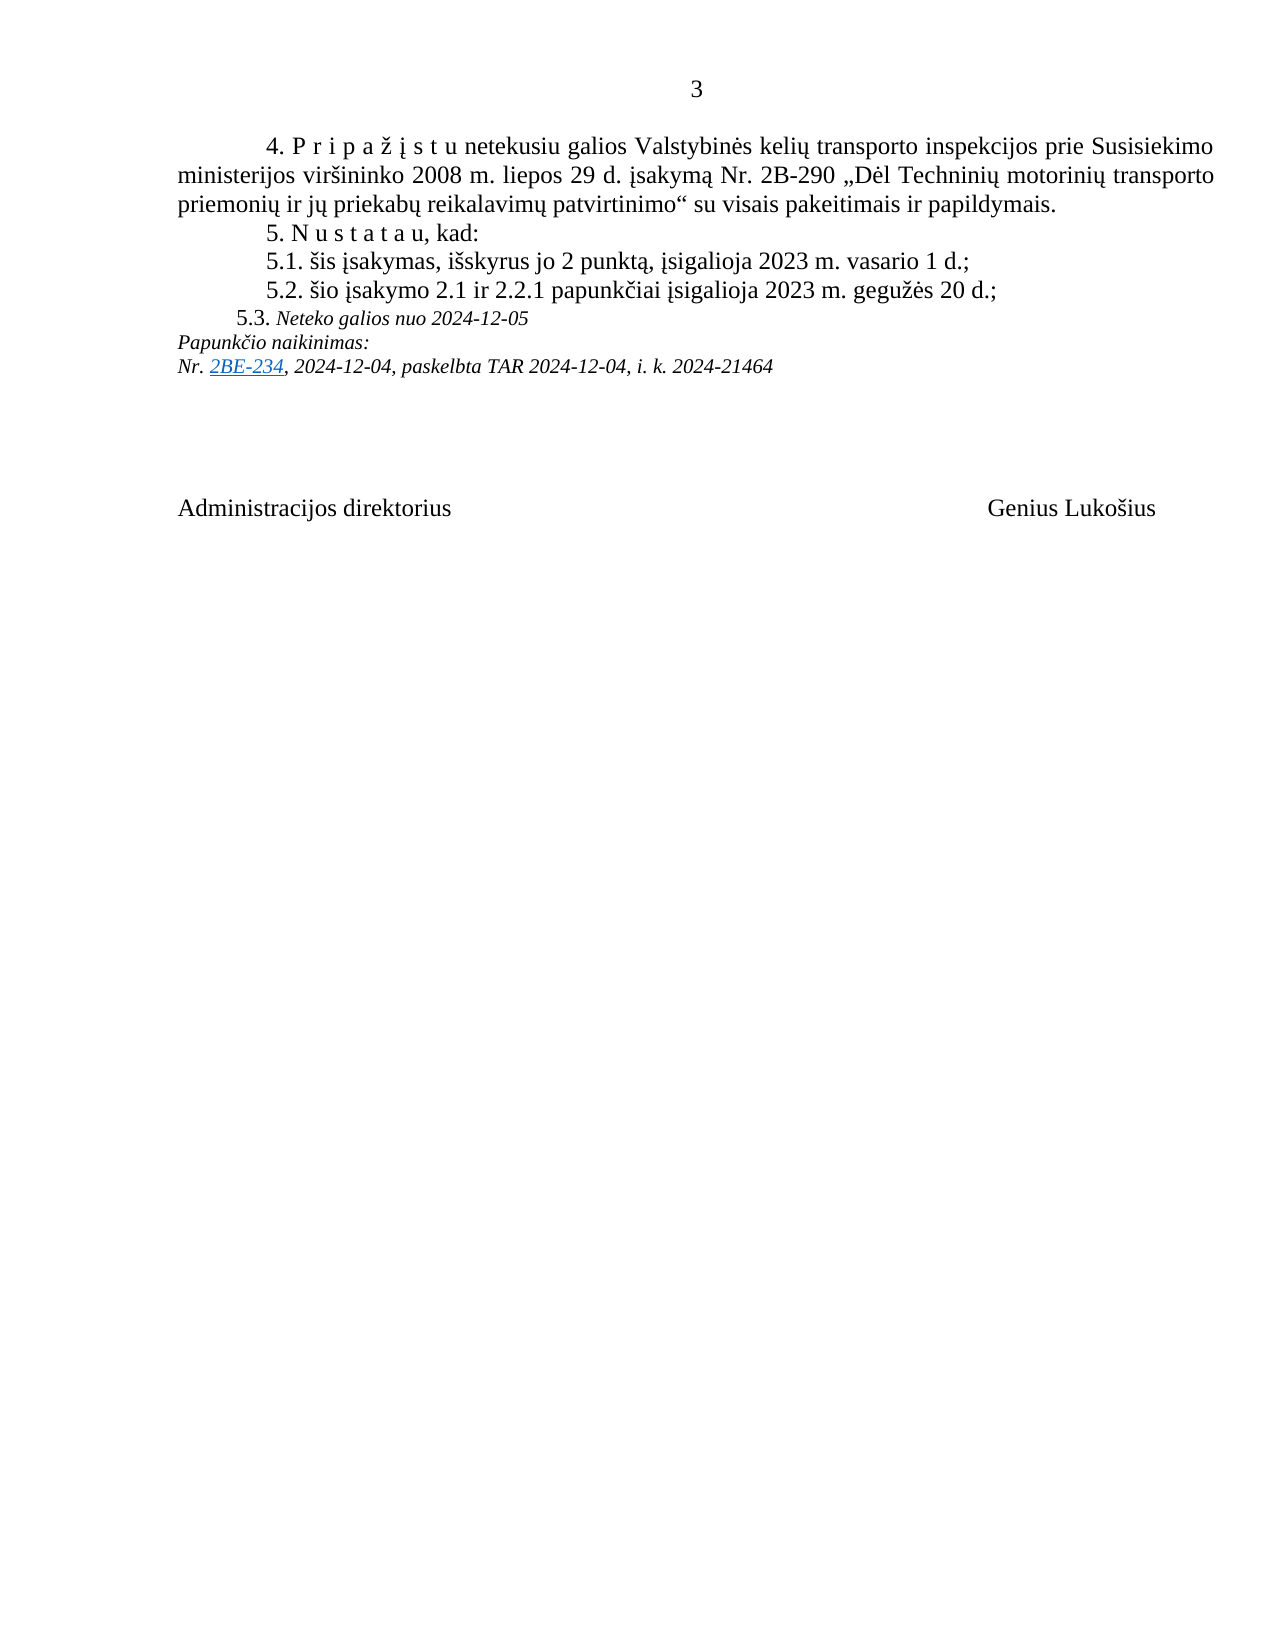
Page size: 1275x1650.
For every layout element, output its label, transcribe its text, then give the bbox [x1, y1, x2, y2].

text 4. P r i p a ž į s t u netekusiu galios Valstybinės kelių transporto inspekcijos prie Susisiekimo ministerijos viršininko 2008 m. liepos 29 d. įsakymą Nr. 2B-290 „Dėl Techninių motorinių transporto priemonių ir jų priekabų reikalavimų patvirtinimo“ su visais pakeitimais ir papildymais. [177, 131, 1216, 218]
text Nr. 2BE-234, 2024-12-04, paskelbta TAR 2024-12-04, i. k. 2024-21464 [177, 354, 1216, 378]
text 5. N u s t a t a u, kad: [177, 218, 1216, 246]
text 5.2. šio įsakymo 2.1 ir 2.2.1 papunkčiai įsigalioja 2023 m. gegužės 20 d.; [177, 275, 1216, 304]
text Administracijos direktorius Genius Lukošius [177, 493, 1216, 522]
text 5.1. šis įsakymas, išskyrus jo 2 punktą, įsigalioja 2023 m. vasario 1 d.; [177, 246, 1216, 275]
text Papunkčio naikinimas: [177, 330, 1216, 354]
text 5.3. Neteko galios nuo 2024-12-05 [177, 304, 1216, 330]
